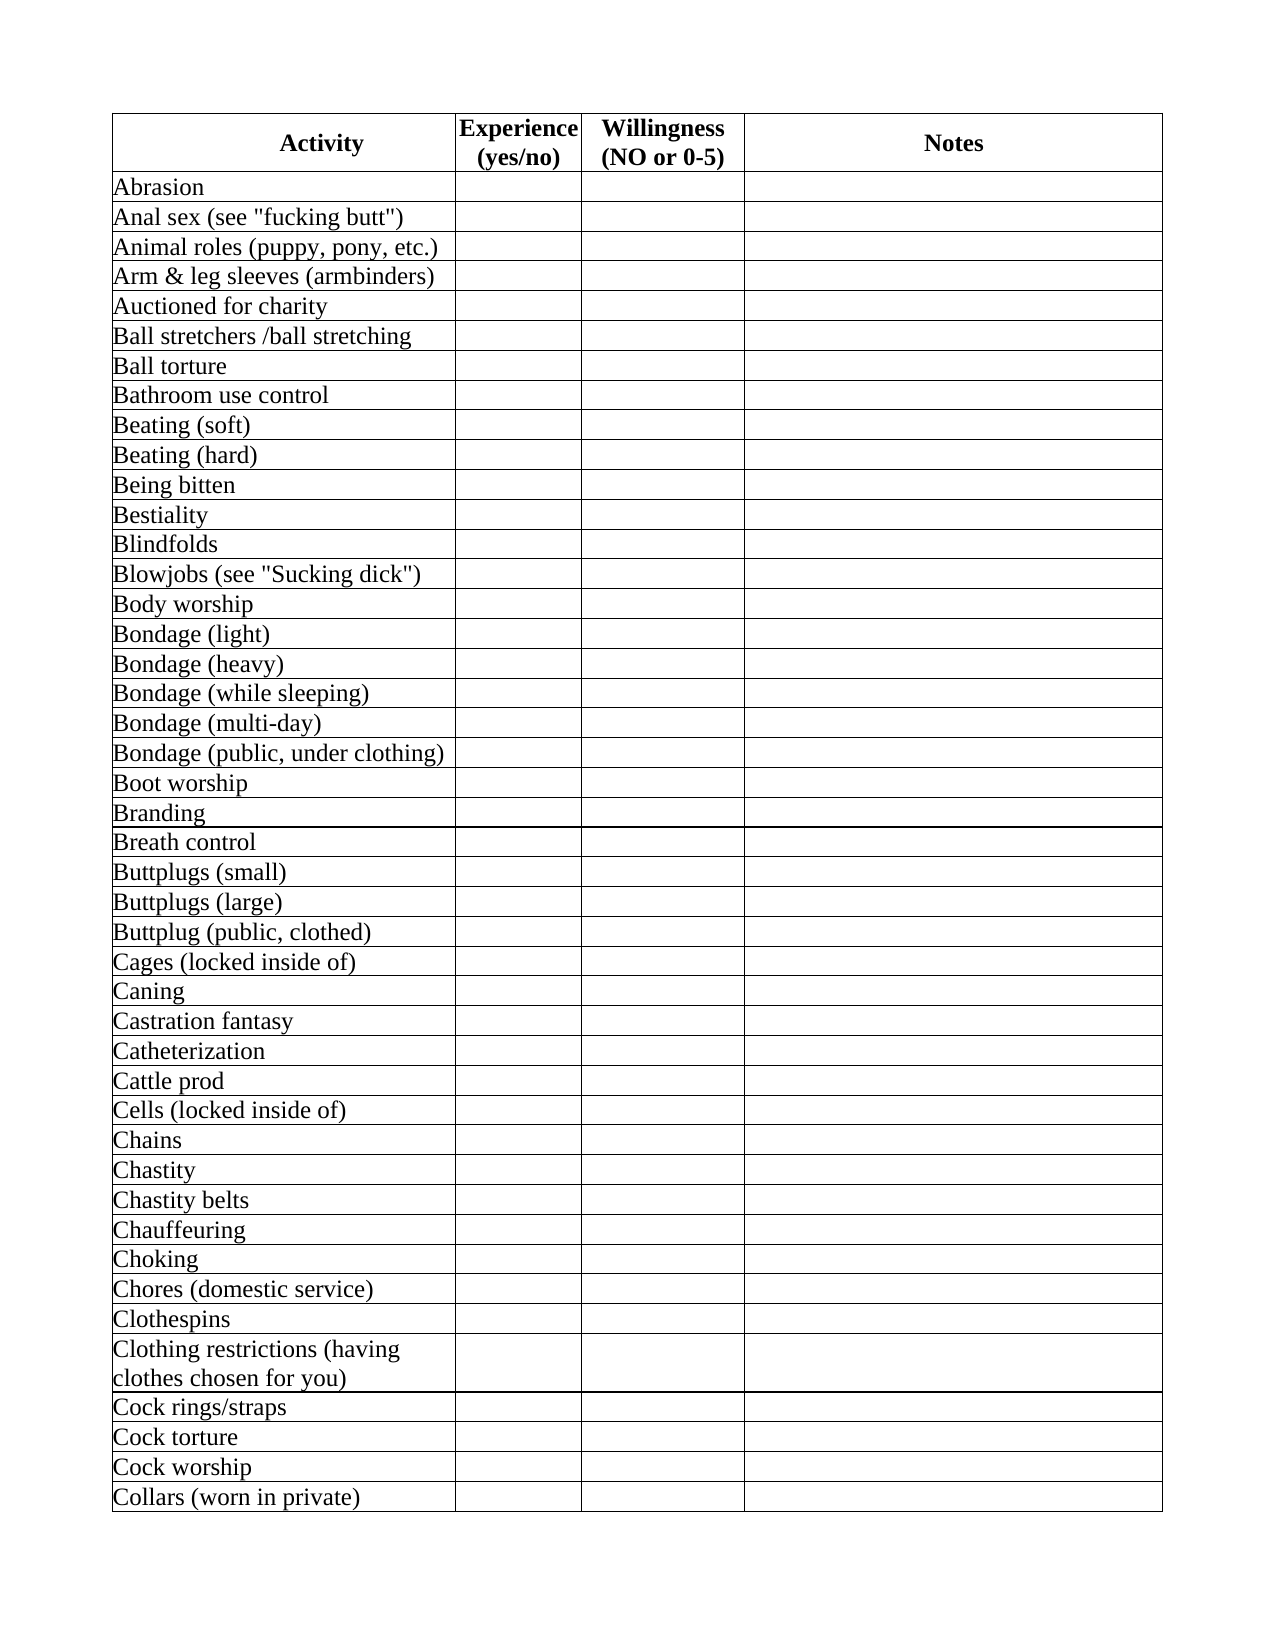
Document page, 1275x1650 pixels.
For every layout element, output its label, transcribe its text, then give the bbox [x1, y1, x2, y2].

table_cell Breath control [113, 828, 455, 856]
table_cell Bathroom use control [113, 381, 455, 409]
table_cell [582, 1393, 744, 1421]
table_cell Cells (locked inside of) [113, 1096, 455, 1124]
table_cell [456, 1482, 581, 1511]
table_cell [582, 470, 744, 499]
table_cell [582, 1155, 744, 1184]
table_cell [582, 202, 744, 231]
table_cell [582, 1215, 744, 1243]
table_cell Bondage (public, under clothing) [113, 738, 455, 767]
table_cell [456, 1304, 581, 1333]
table_cell [582, 798, 744, 826]
table_cell [456, 679, 581, 707]
table_cell [745, 828, 1162, 856]
table_cell [456, 768, 581, 797]
table_cell [582, 291, 744, 320]
table_cell [745, 649, 1162, 677]
table_cell [582, 172, 744, 201]
table_cell [745, 232, 1162, 260]
table_cell [745, 440, 1162, 469]
table_cell [745, 559, 1162, 588]
table_cell [582, 381, 744, 409]
table_cell [456, 559, 581, 588]
table_cell [582, 232, 744, 260]
table_cell [456, 1245, 581, 1273]
table_cell [582, 976, 744, 1005]
table_cell [745, 768, 1162, 797]
table_cell [745, 589, 1162, 618]
table_cell [456, 470, 581, 499]
table_cell Chores (domestic service) [113, 1274, 455, 1303]
table_cell [456, 261, 581, 290]
table_cell [745, 261, 1162, 290]
table_cell [582, 1185, 744, 1214]
table_cell [456, 857, 581, 886]
table_cell [745, 1215, 1162, 1243]
table_cell [745, 887, 1162, 916]
table_cell [745, 1185, 1162, 1214]
table_cell [456, 798, 581, 826]
table_cell [456, 708, 581, 737]
table_cell [745, 976, 1162, 1005]
table_cell Bestiality [113, 500, 455, 528]
table_cell [456, 530, 581, 558]
table_cell [456, 202, 581, 231]
table_cell [456, 1096, 581, 1124]
table_header Experience (yes/no) [456, 114, 581, 171]
table_cell [745, 172, 1162, 201]
table_cell [745, 1096, 1162, 1124]
table_cell [582, 321, 744, 350]
table_cell Body worship [113, 589, 455, 618]
table_cell Buttplug (public, clothed) [113, 917, 455, 946]
table_cell [745, 619, 1162, 648]
table_cell [456, 976, 581, 1005]
table_cell [745, 1393, 1162, 1421]
table_cell [582, 738, 744, 767]
table_cell [582, 649, 744, 677]
table_cell Ball stretchers /ball stretching [113, 321, 455, 350]
table_cell [745, 1006, 1162, 1035]
table_cell [456, 440, 581, 469]
table_cell Clothespins [113, 1304, 455, 1333]
table_cell [745, 679, 1162, 707]
table_cell [745, 738, 1162, 767]
table_cell Buttplugs (small) [113, 857, 455, 886]
table_cell [456, 1036, 581, 1065]
table_cell [582, 440, 744, 469]
table_cell [582, 351, 744, 379]
table_cell Boot worship [113, 768, 455, 797]
table_cell Cock torture [113, 1422, 455, 1451]
table_cell [745, 1245, 1162, 1273]
table_cell [582, 1422, 744, 1451]
table_cell [582, 1452, 744, 1481]
table_cell [456, 291, 581, 320]
table_cell [745, 857, 1162, 886]
table_cell [456, 1334, 581, 1391]
table_cell [582, 887, 744, 916]
table_cell [582, 708, 744, 737]
table_cell Cattle prod [113, 1066, 455, 1094]
table_cell Choking [113, 1245, 455, 1273]
table_cell [745, 410, 1162, 439]
table_cell [456, 1422, 581, 1451]
table_header Notes [745, 114, 1162, 171]
table_cell Auctioned for charity [113, 291, 455, 320]
table_cell [582, 500, 744, 528]
table_cell [456, 1006, 581, 1035]
table_cell Chastity [113, 1155, 455, 1184]
table_cell [745, 470, 1162, 499]
table_cell [456, 1066, 581, 1094]
table_cell Animal roles (puppy, pony, etc.) [113, 232, 455, 260]
table_cell [745, 1422, 1162, 1451]
table_cell [745, 530, 1162, 558]
table_cell [456, 828, 581, 856]
table_cell [456, 172, 581, 201]
table_cell Anal sex (see "fucking butt") [113, 202, 455, 231]
table_cell Bondage (light) [113, 619, 455, 648]
table_cell [456, 917, 581, 946]
table_cell Arm & leg sleeves (armbinders) [113, 261, 455, 290]
table_cell [582, 1006, 744, 1035]
table_cell [456, 947, 581, 975]
table_cell Chauffeuring [113, 1215, 455, 1243]
table_cell [582, 857, 744, 886]
table_cell [582, 1036, 744, 1065]
table_cell [582, 1482, 744, 1511]
table_cell Beating (hard) [113, 440, 455, 469]
table_cell Buttplugs (large) [113, 887, 455, 916]
table_cell [582, 768, 744, 797]
table_cell [456, 410, 581, 439]
table_cell [456, 232, 581, 260]
table_cell [456, 1452, 581, 1481]
table_cell [582, 1334, 744, 1391]
table_cell [456, 500, 581, 528]
table_cell Branding [113, 798, 455, 826]
table_cell [745, 351, 1162, 379]
table_cell [745, 381, 1162, 409]
table_cell Beating (soft) [113, 410, 455, 439]
table_cell [582, 1096, 744, 1124]
table_cell [745, 202, 1162, 231]
table_cell [456, 381, 581, 409]
table_cell [582, 828, 744, 856]
table_cell Blindfolds [113, 530, 455, 558]
table_cell [456, 321, 581, 350]
table_cell [745, 291, 1162, 320]
table_cell [456, 738, 581, 767]
table_cell [456, 887, 581, 916]
table_cell [745, 1334, 1162, 1391]
table_cell [456, 619, 581, 648]
table_header Willingness (NO or 0-5) [582, 114, 744, 171]
table_cell [745, 1066, 1162, 1094]
table_cell [582, 679, 744, 707]
table_cell Catheterization [113, 1036, 455, 1065]
table_cell [745, 321, 1162, 350]
table_cell [582, 559, 744, 588]
table_cell [582, 619, 744, 648]
table_cell [456, 589, 581, 618]
table_cell [582, 410, 744, 439]
table_cell [745, 1036, 1162, 1065]
table_cell Bondage (while sleeping) [113, 679, 455, 707]
table_cell [582, 1245, 744, 1273]
table_cell [745, 1155, 1162, 1184]
table_cell Abrasion [113, 172, 455, 201]
table_cell [582, 1125, 744, 1154]
table_cell [456, 649, 581, 677]
table_cell [582, 530, 744, 558]
table_cell Ball torture [113, 351, 455, 379]
table_header Activity [113, 114, 455, 171]
table_cell Chains [113, 1125, 455, 1154]
table_cell Being bitten [113, 470, 455, 499]
table_cell [745, 1304, 1162, 1333]
table_cell Cock worship [113, 1452, 455, 1481]
table_cell [582, 261, 744, 290]
table_cell [582, 589, 744, 618]
table_cell [745, 947, 1162, 975]
table_cell [745, 917, 1162, 946]
table_cell [745, 1274, 1162, 1303]
table_cell Bondage (heavy) [113, 649, 455, 677]
table_cell [456, 1274, 581, 1303]
table_cell [745, 500, 1162, 528]
table_cell [456, 1393, 581, 1421]
table_cell Chastity belts [113, 1185, 455, 1214]
table_cell [456, 1125, 581, 1154]
table_cell Collars (worn in private) [113, 1482, 455, 1511]
table_cell Cock rings/straps [113, 1393, 455, 1421]
table_cell Castration fantasy [113, 1006, 455, 1035]
table_cell [456, 1185, 581, 1214]
table_cell Blowjobs (see "Sucking dick") [113, 559, 455, 588]
table_cell [582, 947, 744, 975]
table_cell [745, 1125, 1162, 1154]
table_cell [745, 1482, 1162, 1511]
table_cell [582, 1274, 744, 1303]
table_cell Cages (locked inside of) [113, 947, 455, 975]
table_cell Caning [113, 976, 455, 1005]
table_cell [745, 1452, 1162, 1481]
table_cell [456, 1215, 581, 1243]
table_cell Clothing restrictions (having clothes chosen for you) [113, 1334, 455, 1391]
table_cell [582, 917, 744, 946]
table_cell Bondage (multi-day) [113, 708, 455, 737]
table_cell [582, 1066, 744, 1094]
table_cell [582, 1304, 744, 1333]
table_cell [745, 708, 1162, 737]
table_cell [745, 798, 1162, 826]
table_cell [456, 351, 581, 379]
table_cell [456, 1155, 581, 1184]
